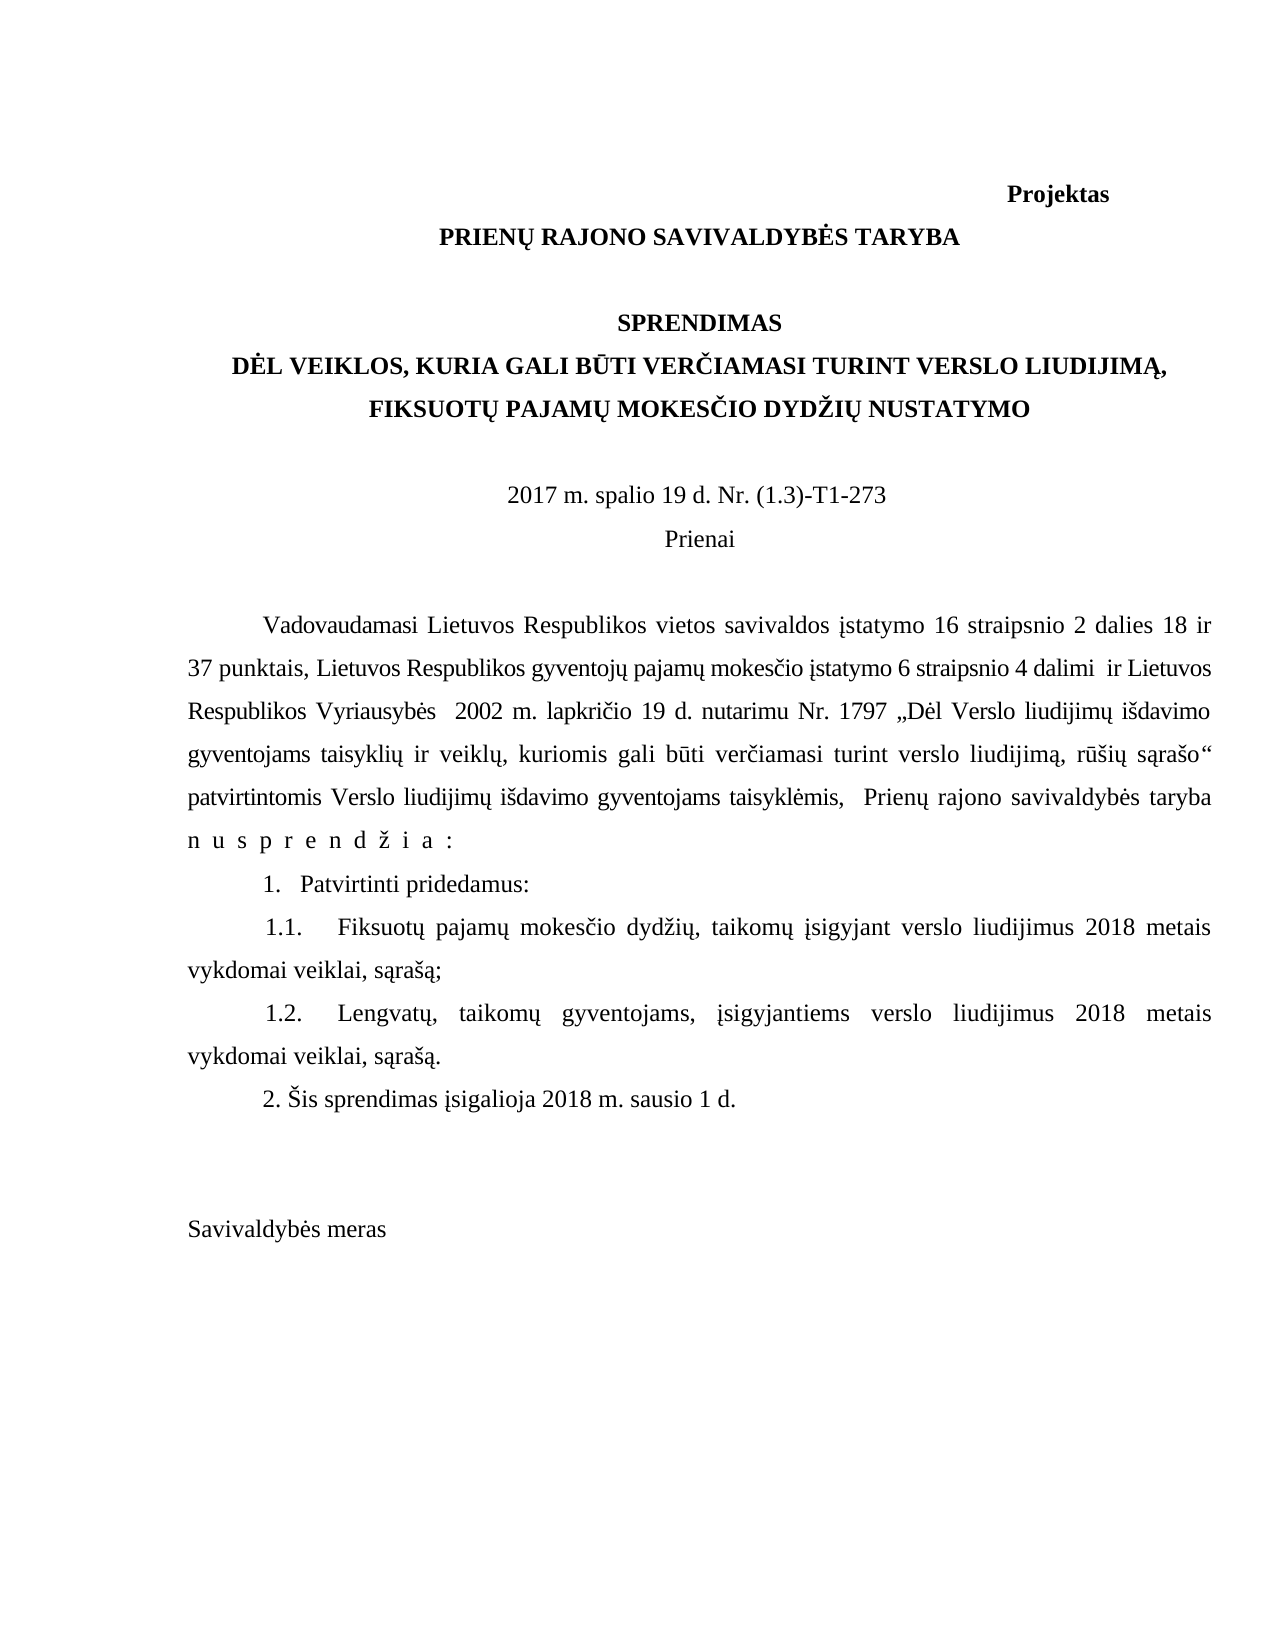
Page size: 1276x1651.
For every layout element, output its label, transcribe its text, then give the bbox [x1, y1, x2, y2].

text Prienai [187, 524, 1212, 552]
text PRIENŲ RAJONO SAVIVALDYBĖS TARYBA [187, 222, 1212, 251]
text 1. Patvirtinti pridedamus: [262, 869, 1212, 897]
text Vadovaudamasi Lietuvos Respublikos vietos savivaldos įstatymo 16 straipsnio 2 dalies 18 ir 37 punktais, Lietuvos Respublikos gyventojų pajamų mokesčio įstatymo 6 straipsnio 4 dalimi ir Lietuvos Respublikos Vyriausybės 2002 m. lapkričio 19 d. nutarimu Nr. 1797 „Dėl Verslo liudijimų išdavimo gyventojams taisyklių ir veiklų, kuriomis gali būti verčiamasi turint verslo liudijimą, rūšių sąrašo“ patvirtintomis Verslo liudijimų išdavimo gyventojams taisyklėmis, Prienų rajono savivaldybės taryba nusprendžia: [187, 610, 1212, 854]
text Savivaldybės meras [187, 1214, 1212, 1242]
text Projektas [187, 179, 1212, 207]
text 1.1. Fiksuotų pajamų mokesčio dydžių, taikomų įsigyjant verslo liudijimus 2018 metais vykdomai veiklai, sąrašą; [187, 912, 1212, 984]
text DĖL VEIKLOS, KURIA GALI BŪTI VERČIAMASI TURINT VERSLO LIUDIJIMĄ, FIKSUOTŲ PAJAMŲ MOKESČIO DYDŽIŲ NUSTATYMO [187, 351, 1212, 423]
text 1.2. Lengvatų, taikomų gyventojams, įsigyjantiems verslo liudijimus 2018 metais vykdomai veiklai, sąrašą. [187, 998, 1212, 1070]
text 2017 m. spalio 19 d. Nr. (1.3)-T1-273 [187, 481, 1212, 509]
text 2. Šis sprendimas įsigalioja 2018 m. sausio 1 d. [187, 1084, 1212, 1113]
text SPRENDIMAS [187, 308, 1212, 337]
